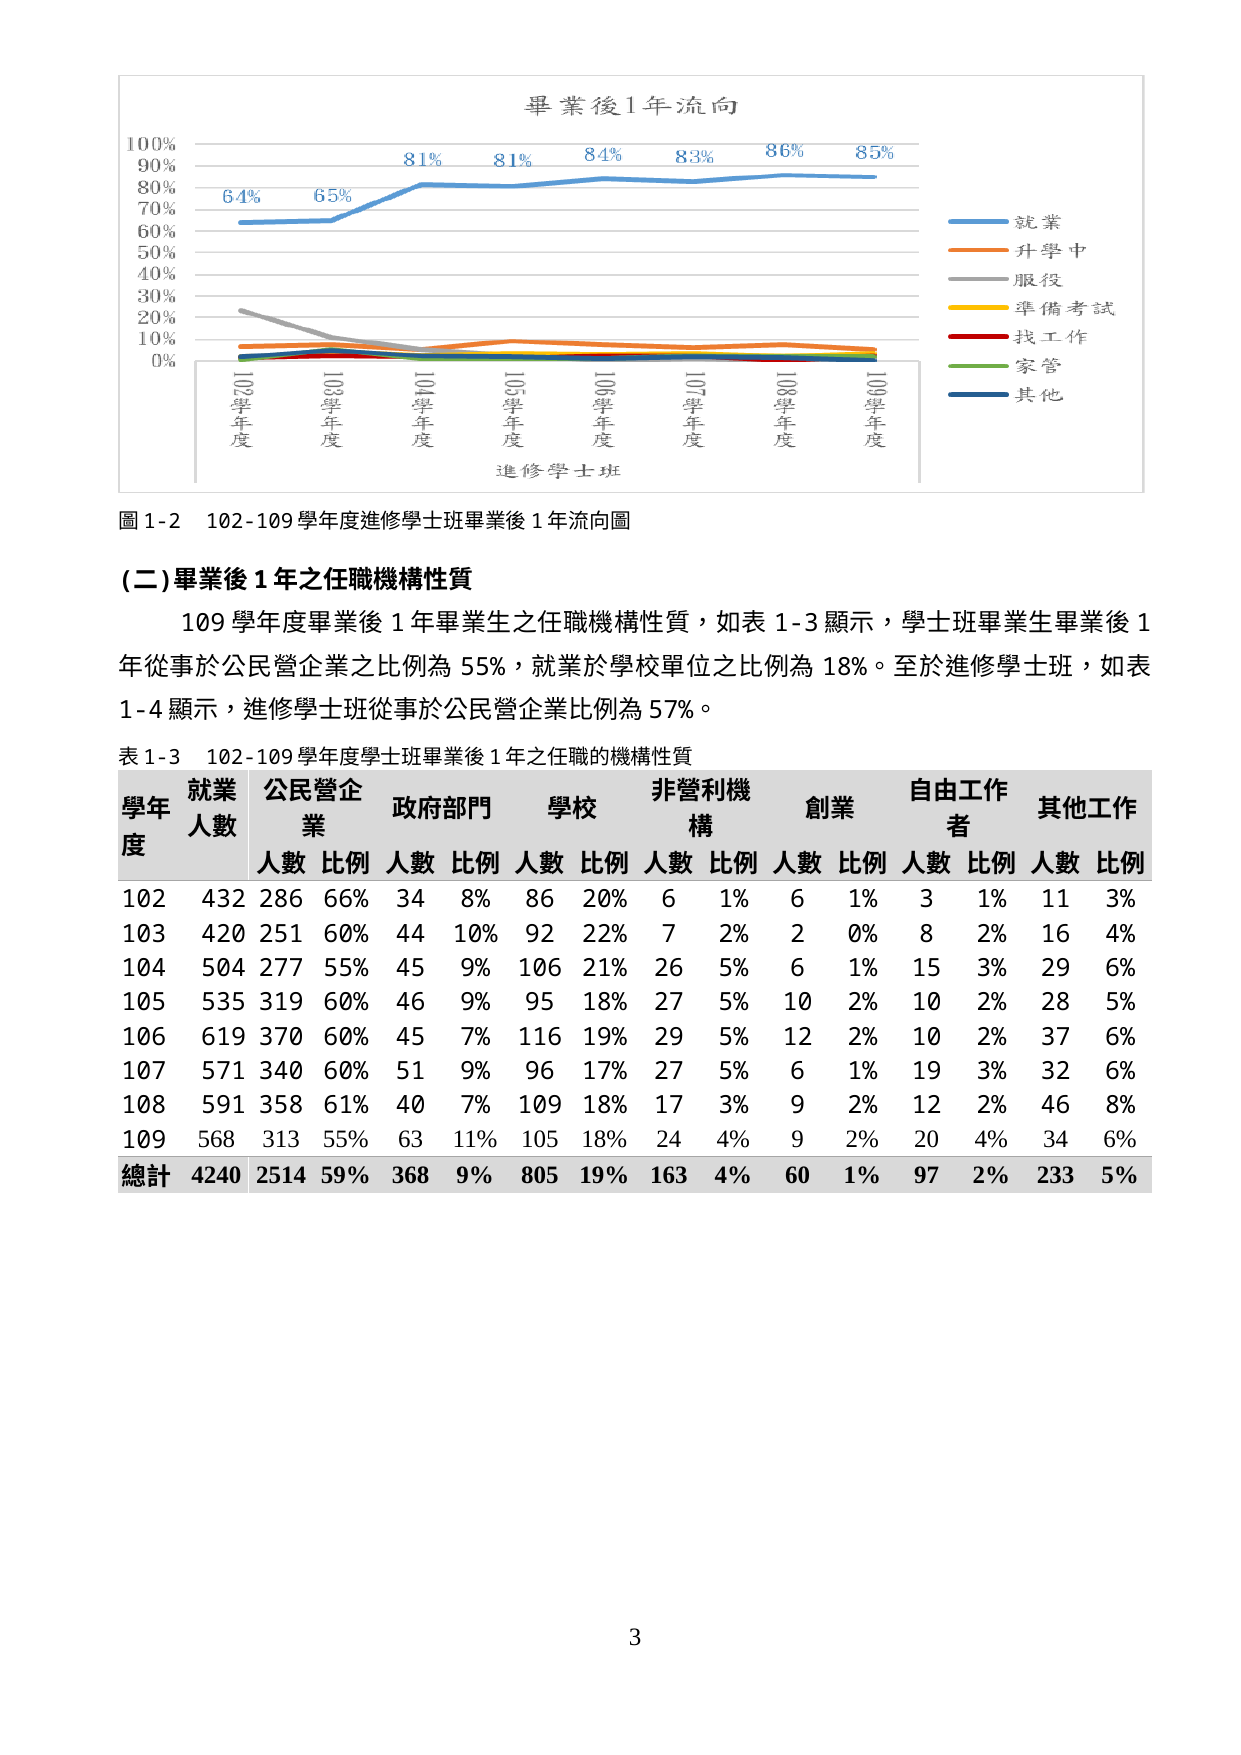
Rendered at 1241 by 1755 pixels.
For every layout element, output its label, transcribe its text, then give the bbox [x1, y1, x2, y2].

table_cell 6% [1088, 1053, 1152, 1087]
table_cell 12 [894, 1087, 959, 1121]
table_cell 人數 [765, 843, 830, 880]
table_cell 1% [830, 881, 894, 915]
table_cell 7% [443, 1087, 507, 1121]
table_cell 10 [894, 1018, 959, 1053]
table_cell 60% [313, 984, 378, 1018]
table_cell 18% [572, 1121, 636, 1156]
table_cell 102 [118, 881, 184, 915]
table_cell 45 [378, 950, 443, 984]
table_cell 0% [830, 915, 894, 949]
table_cell 人數 [636, 843, 701, 880]
table_cell 96 [507, 1053, 572, 1087]
table_cell 5% [701, 1018, 765, 1053]
table_cell 5% [701, 950, 765, 984]
table_cell 6% [1088, 1121, 1152, 1156]
table_header 其他工作 [1023, 770, 1152, 843]
table_cell 358 [249, 1087, 313, 1121]
table_cell 103 [118, 915, 184, 949]
table_cell 107 [118, 1053, 184, 1087]
table_cell 535 [184, 984, 248, 1018]
table_cell 5% [701, 984, 765, 1018]
table_cell 3% [959, 1053, 1023, 1087]
table_cell 95 [507, 984, 572, 1018]
table_cell 10 [765, 984, 830, 1018]
table_cell 109 [507, 1087, 572, 1121]
table_cell 總計 [118, 1157, 184, 1193]
table_cell 2% [701, 915, 765, 949]
table_cell 9% [443, 950, 507, 984]
table_cell 5% [1088, 1157, 1152, 1193]
table_cell 55% [313, 1121, 378, 1156]
table_header 就業人數 [184, 770, 248, 880]
table_cell 9% [443, 1157, 507, 1193]
table_cell 12 [765, 1018, 830, 1053]
table_cell 18% [572, 1087, 636, 1121]
table_cell 24 [636, 1121, 701, 1156]
table_cell 6 [765, 1053, 830, 1087]
table_cell 286 [249, 881, 313, 915]
table_cell 19% [572, 1157, 636, 1193]
table_cell 116 [507, 1018, 572, 1053]
table_cell 7% [443, 1018, 507, 1053]
table_header 非營利機構 [636, 770, 765, 843]
table_cell 105 [507, 1121, 572, 1156]
table_cell 6 [636, 881, 701, 915]
table_cell 619 [184, 1018, 248, 1053]
table_cell 61% [313, 1087, 378, 1121]
table_cell 106 [507, 950, 572, 984]
table_cell 人數 [249, 843, 313, 880]
table_cell 233 [1023, 1157, 1088, 1193]
table_cell 2% [959, 1157, 1023, 1193]
table_cell 20 [894, 1121, 959, 1156]
table_header 公民營企業 [249, 770, 378, 843]
table_cell 比例 [959, 843, 1023, 880]
table_cell 420 [184, 915, 248, 949]
table_cell 27 [636, 984, 701, 1018]
table_cell 251 [249, 915, 313, 949]
table_cell 3% [701, 1087, 765, 1121]
table_cell 9 [765, 1121, 830, 1156]
table_cell 比例 [701, 843, 765, 880]
table_cell 2% [830, 1018, 894, 1053]
table_cell 106 [118, 1018, 184, 1053]
table_cell 8% [443, 881, 507, 915]
table_cell 11 [1023, 881, 1088, 915]
table_cell 432 [184, 881, 248, 915]
table_cell 16 [1023, 915, 1088, 949]
table_cell 805 [507, 1157, 572, 1193]
table_cell 6% [1088, 950, 1152, 984]
table_cell 163 [636, 1157, 701, 1193]
table_cell 568 [184, 1121, 248, 1156]
table_cell 11% [443, 1121, 507, 1156]
text 表1-3 102-109學年度學士班畢業後1年之任職的機構性質 [118, 740, 1152, 770]
table_cell 1% [959, 881, 1023, 915]
table_cell 319 [249, 984, 313, 1018]
table_cell 60% [313, 1018, 378, 1053]
table_cell 6 [765, 881, 830, 915]
table_cell 比例 [830, 843, 894, 880]
table_cell 2% [959, 1087, 1023, 1121]
table_header 學年度 [118, 770, 184, 880]
table_cell 4240 [184, 1157, 248, 1193]
table_cell 18% [572, 984, 636, 1018]
table_cell 108 [118, 1087, 184, 1121]
table_cell 1% [830, 950, 894, 984]
table_cell 比例 [572, 843, 636, 880]
table_cell 10% [443, 915, 507, 949]
text 圖1-2 102-109學年度進修學士班畢業後1年流向圖 [118, 505, 1152, 535]
table_cell 86 [507, 881, 572, 915]
table_cell 44 [378, 915, 443, 949]
table_cell 比例 [313, 843, 378, 880]
table_cell 2% [959, 984, 1023, 1018]
table_cell 340 [249, 1053, 313, 1087]
table_cell 3 [894, 881, 959, 915]
table_cell 277 [249, 950, 313, 984]
table_cell 1% [701, 881, 765, 915]
table_cell 20% [572, 881, 636, 915]
table_cell 60 [765, 1157, 830, 1193]
table_cell 8% [1088, 1087, 1152, 1121]
table_cell 2% [830, 1087, 894, 1121]
table_cell 8 [894, 915, 959, 949]
table_cell 45 [378, 1018, 443, 1053]
table_cell 9 [765, 1087, 830, 1121]
table_cell 比例 [443, 843, 507, 880]
table_cell 504 [184, 950, 248, 984]
table_cell 368 [378, 1157, 443, 1193]
table_cell 15 [894, 950, 959, 984]
table_cell 37 [1023, 1018, 1088, 1053]
table_cell 9% [443, 1053, 507, 1087]
table_cell 40 [378, 1087, 443, 1121]
table_cell 人數 [894, 843, 959, 880]
table_cell 46 [1023, 1087, 1088, 1121]
table_cell 313 [249, 1121, 313, 1156]
table_cell 4% [1088, 915, 1152, 949]
table_cell 4% [701, 1157, 765, 1193]
table_cell 5% [701, 1053, 765, 1087]
table_cell 6 [765, 950, 830, 984]
table_cell 21% [572, 950, 636, 984]
table_cell 59% [313, 1157, 378, 1193]
table_cell 26 [636, 950, 701, 984]
table_cell 66% [313, 881, 378, 915]
table_cell 人數 [1023, 843, 1088, 880]
table_cell 人數 [507, 843, 572, 880]
table_cell 2% [959, 915, 1023, 949]
table_cell 6% [1088, 1018, 1152, 1053]
table_cell 97 [894, 1157, 959, 1193]
table_cell 109 [118, 1121, 184, 1156]
text (二)畢業後1年之任職機構性質 [118, 560, 1152, 596]
table_cell 104 [118, 950, 184, 984]
table_cell 9% [443, 984, 507, 1018]
table_cell 571 [184, 1053, 248, 1087]
table_cell 29 [1023, 950, 1088, 984]
table_cell 7 [636, 915, 701, 949]
table_cell 27 [636, 1053, 701, 1087]
table_header 自由工作者 [894, 770, 1023, 843]
table_cell 34 [1023, 1121, 1088, 1156]
table_cell 2514 [249, 1157, 313, 1193]
table_cell 46 [378, 984, 443, 1018]
table_cell 19% [572, 1018, 636, 1053]
table_cell 2 [765, 915, 830, 949]
table_cell 51 [378, 1053, 443, 1087]
table_header 創業 [765, 770, 894, 843]
table_cell 17 [636, 1087, 701, 1121]
table_cell 4% [959, 1121, 1023, 1156]
table_cell 1% [830, 1157, 894, 1193]
table_cell 人數 [378, 843, 443, 880]
table_cell 22% [572, 915, 636, 949]
table_cell 10 [894, 984, 959, 1018]
table_cell 55% [313, 950, 378, 984]
table_cell 比例 [1088, 843, 1152, 880]
table_cell 34 [378, 881, 443, 915]
table_cell 60% [313, 915, 378, 949]
table_cell 29 [636, 1018, 701, 1053]
table_cell 3% [1088, 881, 1152, 915]
table_cell 28 [1023, 984, 1088, 1018]
table_header 學校 [507, 770, 636, 843]
table_header 政府部門 [378, 770, 507, 843]
table_cell 591 [184, 1087, 248, 1121]
table_cell 17% [572, 1053, 636, 1087]
table_cell 3% [959, 950, 1023, 984]
table_cell 2% [830, 984, 894, 1018]
table_cell 5% [1088, 984, 1152, 1018]
text 109學年度畢業後1年畢業生之任職機構性質，如表1-3顯示，學士班畢業生畢業後1年從事於公民營企業之比例為55%，就業於學校單位之比例為18%。至於進修學士班，如表1-4顯示，進修學士班從事於公民營企業比例為57%。 [118, 596, 1152, 727]
table_cell 105 [118, 984, 184, 1018]
table_cell 370 [249, 1018, 313, 1053]
table_cell 60% [313, 1053, 378, 1087]
table_cell 2% [830, 1121, 894, 1156]
table_cell 32 [1023, 1053, 1088, 1087]
table_cell 63 [378, 1121, 443, 1156]
table_cell 4% [701, 1121, 765, 1156]
table_cell 19 [894, 1053, 959, 1087]
table_cell 1% [830, 1053, 894, 1087]
table_cell 92 [507, 915, 572, 949]
table_cell 2% [959, 1018, 1023, 1053]
